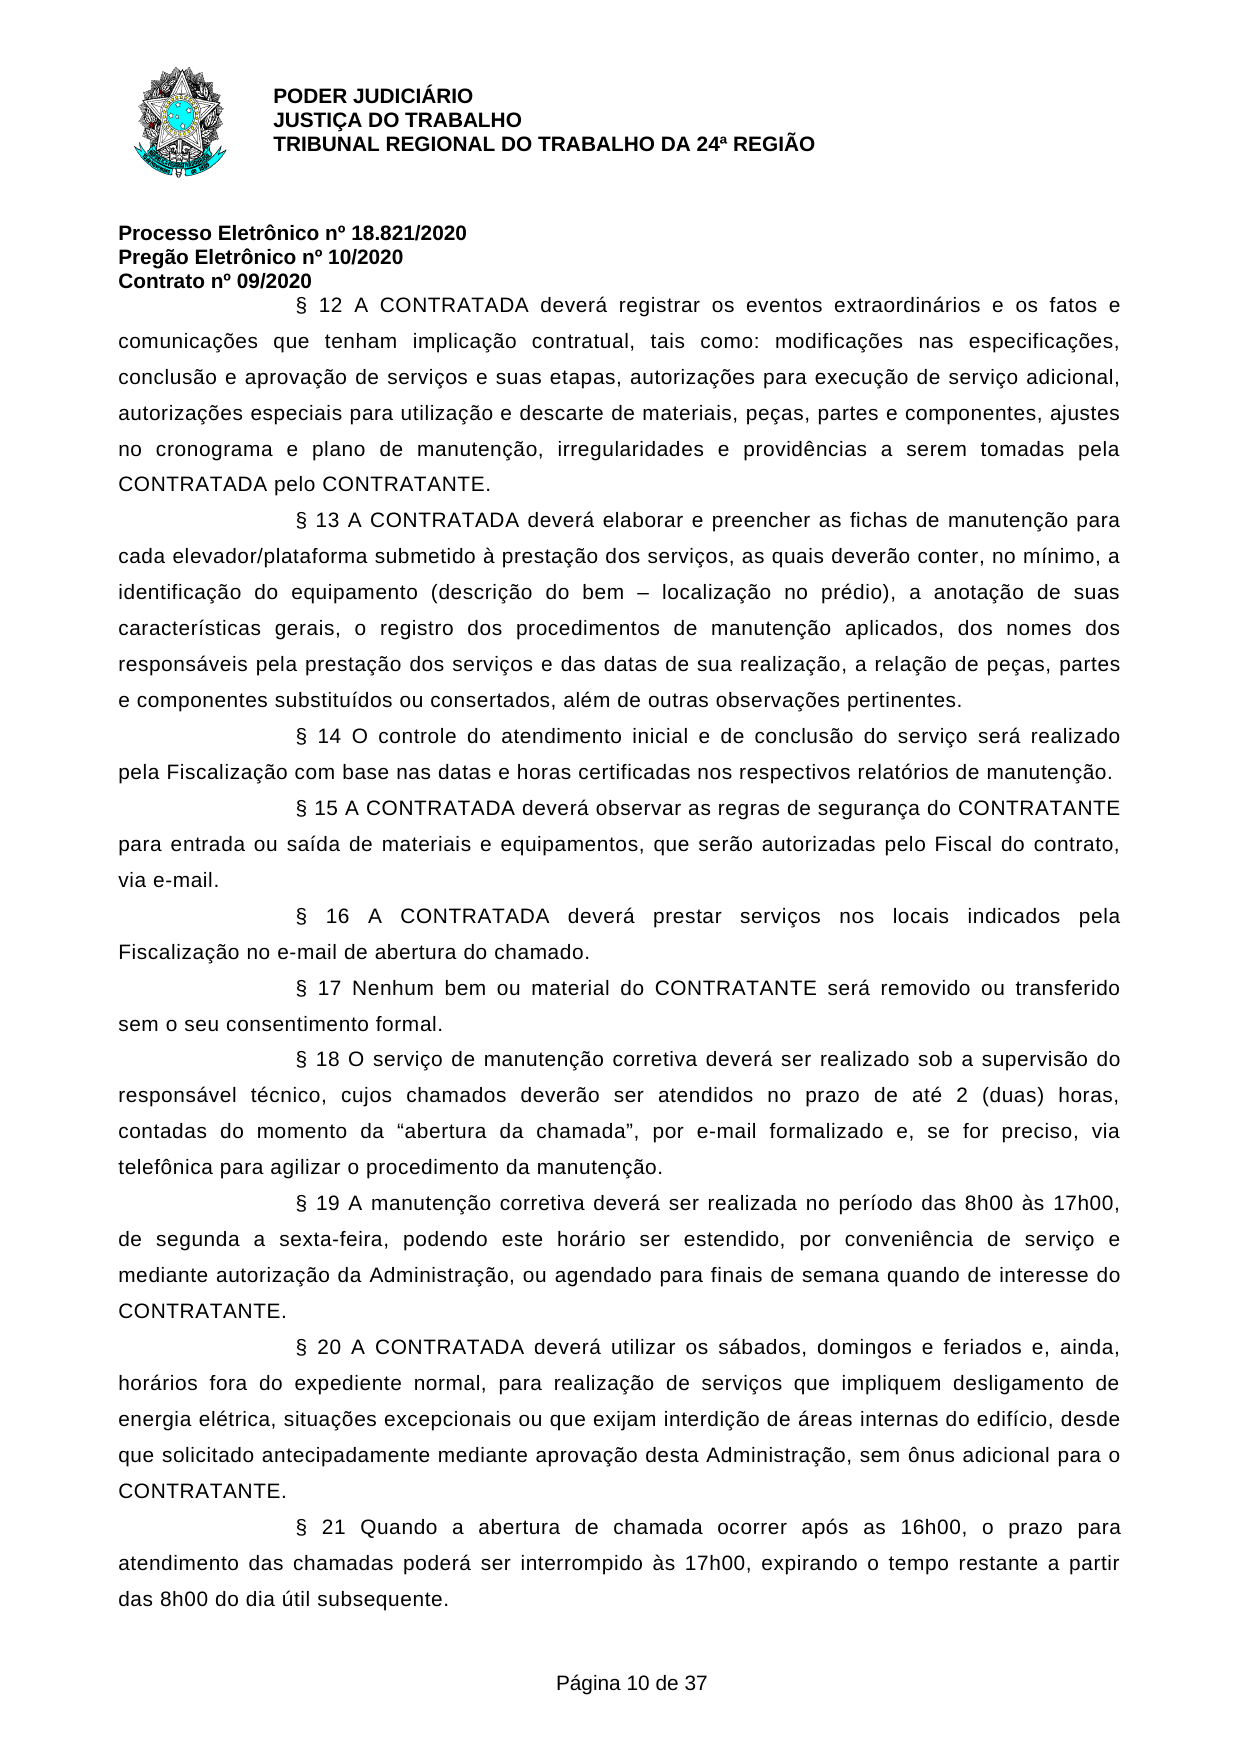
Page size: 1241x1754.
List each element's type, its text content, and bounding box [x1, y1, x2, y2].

text § 12 A CONTRATADA deverá registrar os eventos extraordinários e os fatos e comunicações que tenham implicação contratual, tais como: modificações nas especificações, conclusão e aprovação de serviços e suas etapas, autorizações para execução de serviço adicional, autorizações especiais para utilização e descarte de materiais, peças, partes e componentes, ajustes no cronograma e plano de manutenção, irregularidades e providências a serem tomadas pela CONTRATADA pelo CONTRATANTE. [118, 293, 1122, 496]
text § 19 A manutenção corretiva deverá ser realizada no período das 8h00 às 17h00, de segunda a sexta-feira, podendo este horário ser estendido, por conveniência de serviço e mediante autorização da Administração, ou agendado para finais de semana quando de interesse do CONTRATANTE. [118, 1191, 1122, 1323]
text § 15 A CONTRATADA deverá observar as regras de segurança do CONTRATANTE para entrada ou saída de materiais e equipamentos, que serão autorizadas pelo Fiscal do contrato, via e-mail. [118, 796, 1122, 892]
text § 21 Quando a abertura de chamada ocorrer após as 16h00, o prazo para atendimento das chamadas poderá ser interrompido às 17h00, expirando o tempo restante a partir das 8h00 do dia útil subsequente. [118, 1514, 1122, 1610]
text § 16 A CONTRATADA deverá prestar serviços nos locais indicados pela Fiscalização no e-mail de abertura do chamado. [118, 903, 1122, 963]
text § 18 O serviço de manutenção corretiva deverá ser realizado sob a supervisão do responsável técnico, cujos chamados deverão ser atendidos no prazo de até 2 (duas) horas, contadas do momento da “abertura da chamada”, por e-mail formalizado e, se for preciso, via telefônica para agilizar o procedimento da manutenção. [118, 1047, 1122, 1179]
text § 17 Nenhum bem ou material do CONTRATANTE será removido ou transferido sem o seu consentimento formal. [118, 975, 1122, 1035]
text § 13 A CONTRATADA deverá elaborar e preencher as fichas de manutenção para cada elevador/plataforma submetido à prestação dos serviços, as quais deverão conter, no mínimo, a identificação do equipamento (descrição do bem – localização no prédio), a anotação de suas características gerais, o registro dos procedimentos de manutenção aplicados, dos nomes dos responsáveis pela prestação dos serviços e das datas de sua realização, a relação de peças, partes e componentes substituídos ou consertados, além de outras observações pertinentes. [118, 508, 1122, 712]
text § 20 A CONTRATADA deverá utilizar os sábados, domingos e feriados e, ainda, horários fora do expediente normal, para realização de serviços que impliquem desligamento de energia elétrica, situações excepcionais ou que exijam interdição de áreas internas do edifício, desde que solicitado antecipadamente mediante aprovação desta Administração, sem ônus adicional para o CONTRATANTE. [118, 1335, 1122, 1502]
picture [133, 66, 228, 178]
text § 14 O controle do atendimento inicial e de conclusão do serviço será realizado pela Fiscalização com base nas datas e horas certificadas nos respectivos relatórios de manutenção. [118, 724, 1122, 784]
